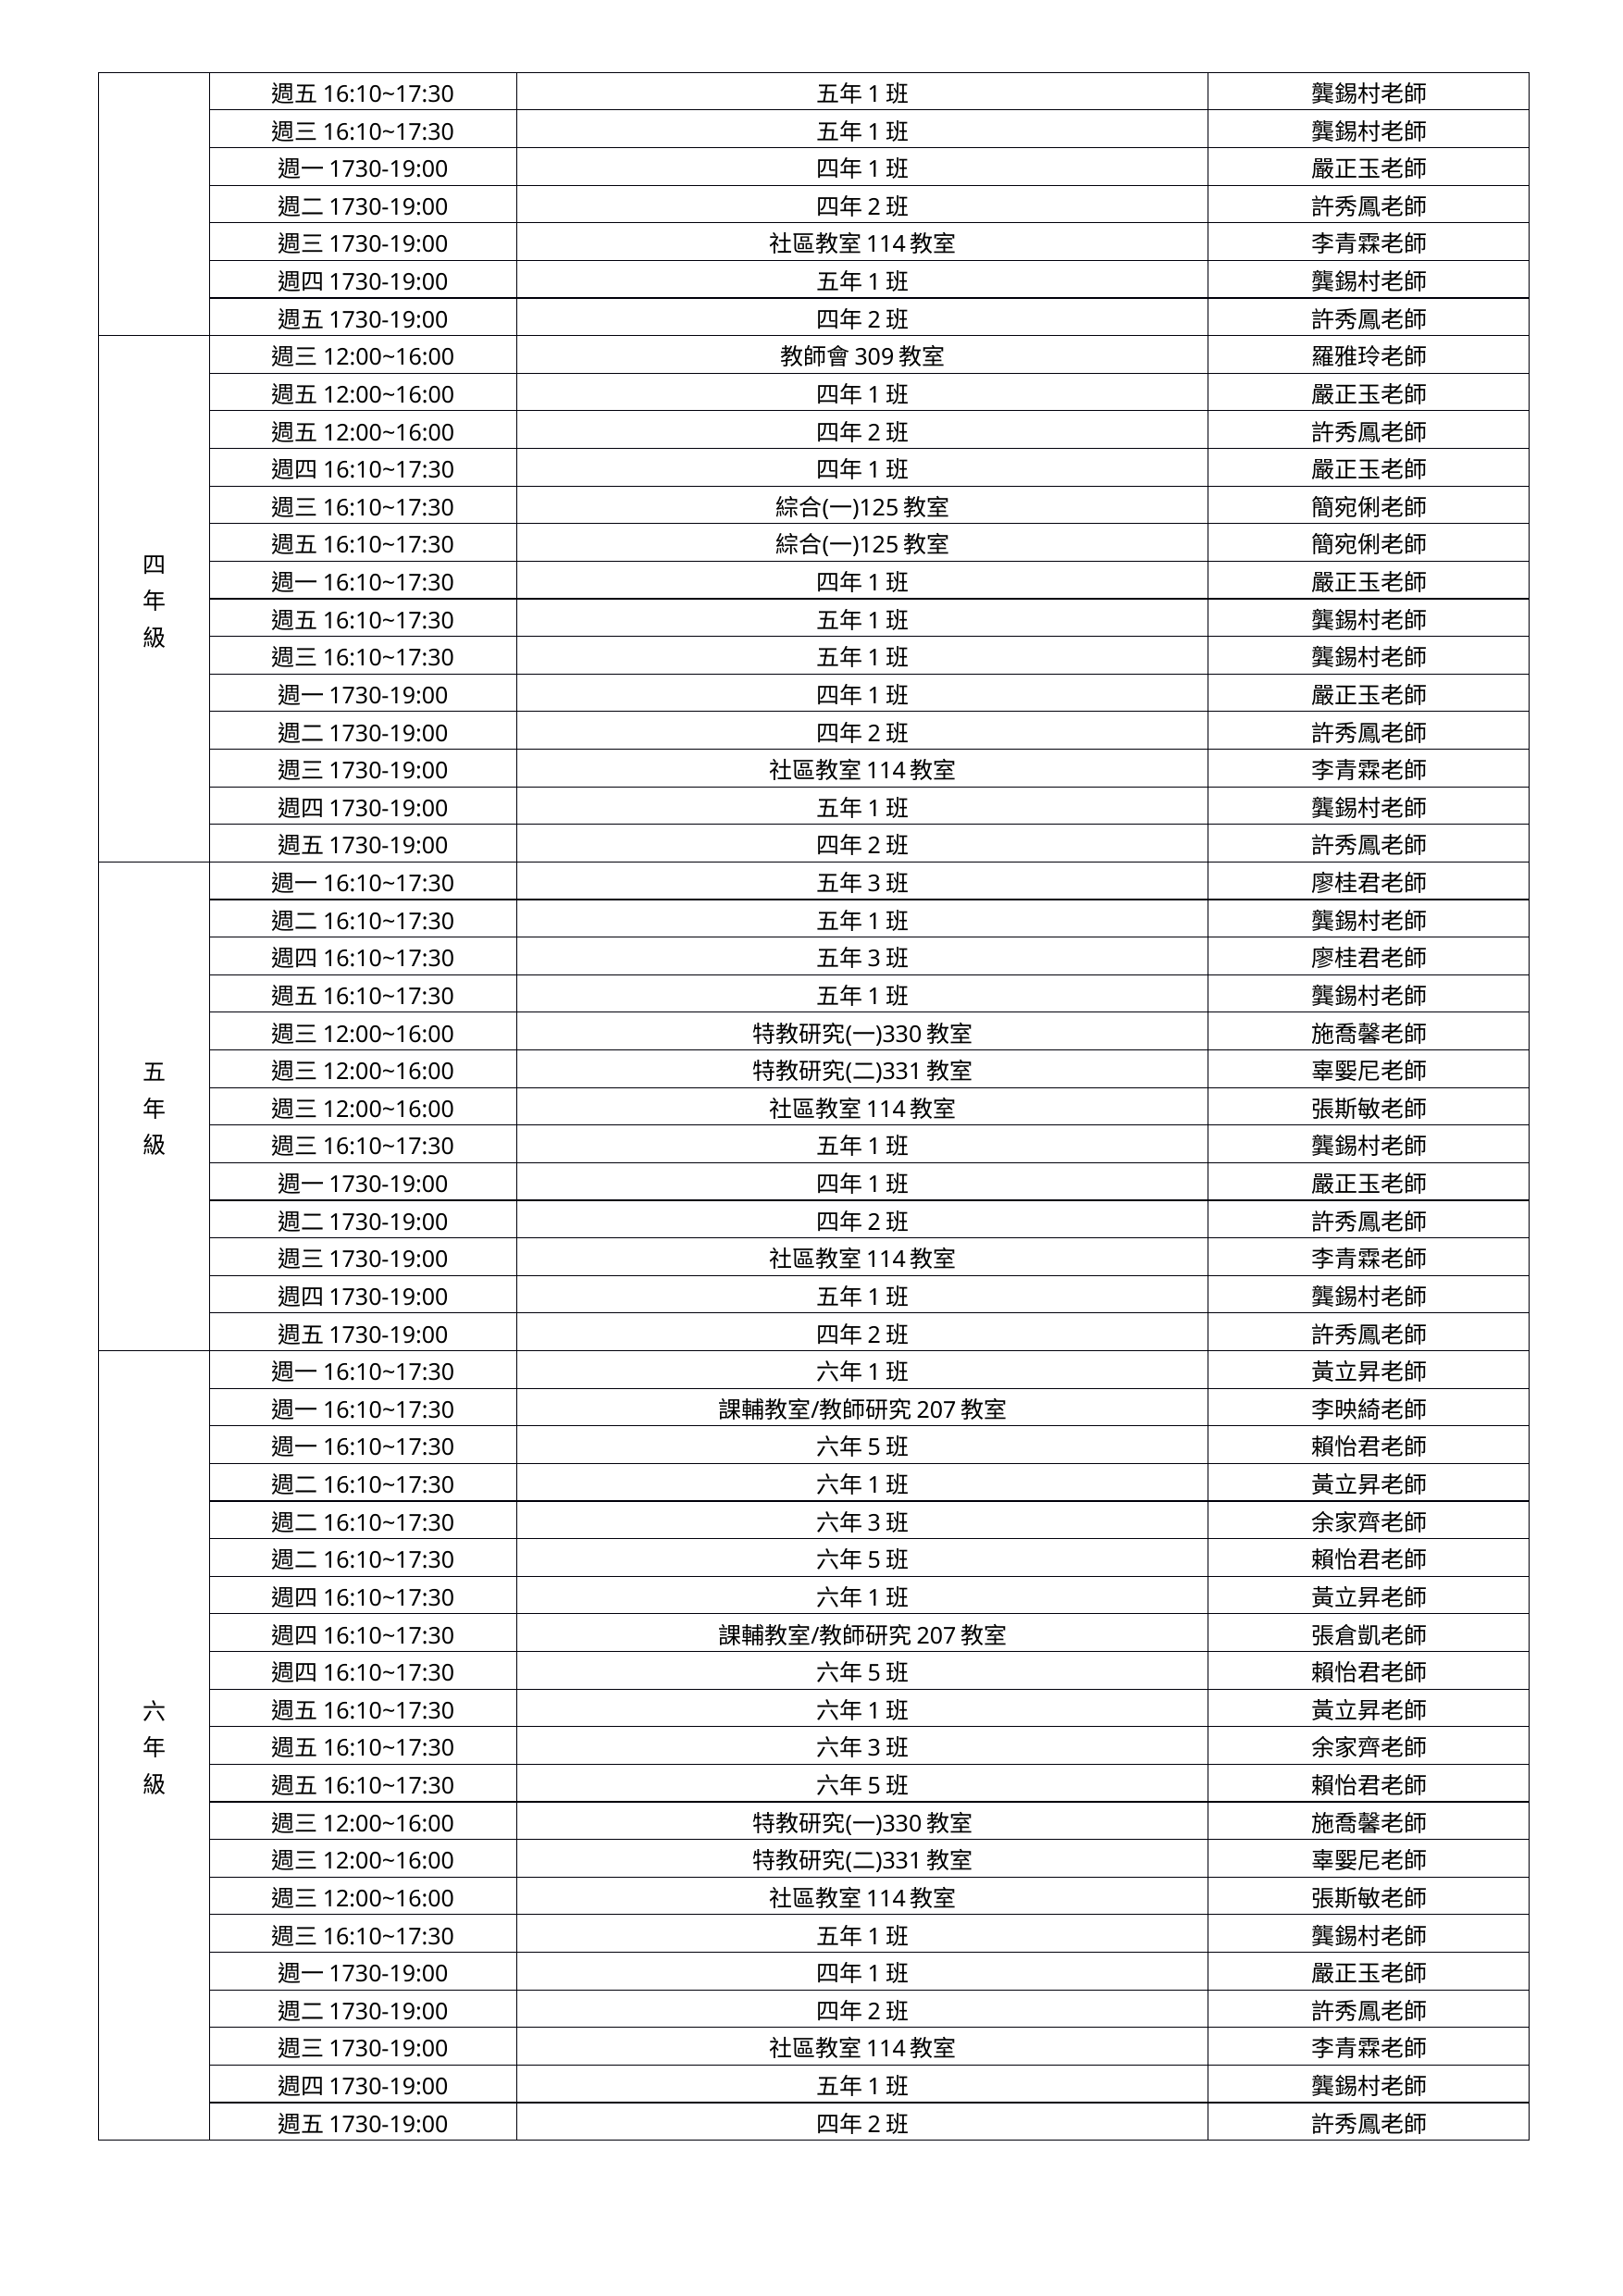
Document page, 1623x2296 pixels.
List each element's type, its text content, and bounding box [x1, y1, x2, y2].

table_cell 週四 16:10~17:30 [210, 1577, 516, 1613]
table_cell 週五 16:10~17:30 [210, 1727, 516, 1764]
table_cell 四年2班 [517, 712, 1208, 749]
table_cell 簡宛俐老師 [1208, 524, 1529, 561]
table_cell 週三16:10~17:30 [210, 110, 516, 147]
table_cell 週三12:00~16:00 [210, 1088, 516, 1124]
table_cell 龔錫村老師 [1208, 788, 1529, 824]
table_cell 龔錫村老師 [1208, 1915, 1529, 1952]
table_cell 許秀鳳老師 [1208, 411, 1529, 448]
table_cell 四年2班 [517, 1201, 1208, 1237]
table_cell 五年1班 [517, 600, 1208, 636]
table_cell 六年5班 [517, 1426, 1208, 1463]
table_cell 四 年 級 [99, 336, 209, 862]
table_cell 週三16:10~17:30 [210, 1915, 516, 1952]
table_cell 社區教室114教室 [517, 1238, 1208, 1275]
table_cell 六年5班 [517, 1539, 1208, 1576]
table_cell 五年1班 [517, 73, 1208, 109]
table_cell 四年2班 [517, 299, 1208, 335]
table_cell 辜媐尼老師 [1208, 1840, 1529, 1877]
table_cell 賴怡君老師 [1208, 1765, 1529, 1801]
table_cell 五年1班 [517, 637, 1208, 674]
table_cell 龔錫村老師 [1208, 637, 1529, 674]
table_cell 五年1班 [517, 788, 1208, 824]
table_cell 四年1班 [517, 562, 1208, 598]
table_cell 週五16:10~17:30 [210, 524, 516, 561]
table_cell 四年1班 [517, 1163, 1208, 1199]
table_cell 週三16:10~17:30 [210, 637, 516, 674]
table_cell 週三12:00~16:00 [210, 1878, 516, 1914]
table_cell 五年1班 [517, 261, 1208, 297]
table_cell 嚴正玉老師 [1208, 148, 1529, 184]
table_cell 週二 16:10~17:30 [210, 1502, 516, 1538]
table_cell 週一 16:10~17:30 [210, 1351, 516, 1387]
table_cell 週三 12:00~16:00 [210, 336, 516, 373]
table_cell 週一 16:10~17:30 [210, 1389, 516, 1425]
table_cell 龔錫村老師 [1208, 110, 1529, 147]
table_cell 龔錫村老師 [1208, 900, 1529, 937]
table_cell 李映綺老師 [1208, 1389, 1529, 1425]
table_cell 施喬馨老師 [1208, 1012, 1529, 1049]
table_cell 李青霖老師 [1208, 223, 1529, 260]
table_cell 週四1730-19:00 [210, 261, 516, 297]
table_cell 六年3班 [517, 1727, 1208, 1764]
table_cell 週一 16:10~17:30 [210, 863, 516, 899]
table_cell 綜合(一)125教室 [517, 524, 1208, 561]
table_cell 五年1班 [517, 1915, 1208, 1952]
table_cell 週四1730-19:00 [210, 788, 516, 824]
table_cell 六年3班 [517, 1502, 1208, 1538]
table_cell 週五 12:00~16:00 [210, 374, 516, 410]
table_cell 週五16:10~17:30 [210, 975, 516, 1011]
table_cell 四年2班 [517, 186, 1208, 222]
table_cell 李青霖老師 [1208, 2028, 1529, 2065]
table_cell 社區教室114教室 [517, 750, 1208, 786]
table_cell 週三12:00~16:00 [210, 1803, 516, 1839]
table_cell [99, 73, 209, 335]
table_cell 週三1730-19:00 [210, 2028, 516, 2065]
table_cell 廖桂君老師 [1208, 863, 1529, 899]
table_cell 週四1730-19:00 [210, 2066, 516, 2102]
table_cell 嚴正玉老師 [1208, 675, 1529, 711]
table_cell 許秀鳳老師 [1208, 2104, 1529, 2140]
table_cell 龔錫村老師 [1208, 1125, 1529, 1162]
table_cell 週五 12:00~16:00 [210, 411, 516, 448]
table_cell 六年1班 [517, 1464, 1208, 1500]
table_cell 李青霖老師 [1208, 750, 1529, 786]
table_cell 廖桂君老師 [1208, 937, 1529, 974]
table_cell 許秀鳳老師 [1208, 186, 1529, 222]
table_cell 週二 16:10~17:30 [210, 1539, 516, 1576]
table_cell 嚴正玉老師 [1208, 1953, 1529, 1989]
table_cell 四年2班 [517, 825, 1208, 862]
table_cell 社區教室114教室 [517, 1088, 1208, 1124]
table_cell 週一16:10~17:30 [210, 562, 516, 598]
table_cell 李青霖老師 [1208, 1238, 1529, 1275]
table_cell 特教研究(二)331教室 [517, 1050, 1208, 1086]
table_cell 五年1班 [517, 1276, 1208, 1312]
table_cell 四年1班 [517, 1953, 1208, 1989]
table_cell 週五1730-19:00 [210, 299, 516, 335]
table_cell 四年1班 [517, 148, 1208, 184]
table_cell 四年2班 [517, 1313, 1208, 1350]
table_cell 余家齊老師 [1208, 1727, 1529, 1764]
table_cell 張斯敏老師 [1208, 1088, 1529, 1124]
table_cell 六年1班 [517, 1577, 1208, 1613]
table_cell 週四1730-19:00 [210, 1276, 516, 1312]
table_cell 許秀鳳老師 [1208, 1201, 1529, 1237]
table_cell 週三12:00~16:00 [210, 1012, 516, 1049]
table_cell 六年5班 [517, 1765, 1208, 1801]
table_cell 龔錫村老師 [1208, 975, 1529, 1011]
table_cell 社區教室114教室 [517, 2028, 1208, 2065]
table_cell 羅雅玲老師 [1208, 336, 1529, 373]
table_cell 四年2班 [517, 2104, 1208, 2140]
table_cell 四年1班 [517, 374, 1208, 410]
table_cell 許秀鳳老師 [1208, 712, 1529, 749]
table_cell 週二 16:10~17:30 [210, 1464, 516, 1500]
table_cell 週三12:00~16:00 [210, 1840, 516, 1877]
table_cell 五年3班 [517, 937, 1208, 974]
table_cell 六年1班 [517, 1690, 1208, 1726]
table_cell 週二1730-19:00 [210, 186, 516, 222]
table_cell 簡宛俐老師 [1208, 487, 1529, 523]
table_cell 社區教室114教室 [517, 223, 1208, 260]
table_cell 四年2班 [517, 1991, 1208, 2027]
table_cell 週三1730-19:00 [210, 223, 516, 260]
table_cell 週四 16:10~17:30 [210, 937, 516, 974]
table_cell 嚴正玉老師 [1208, 374, 1529, 410]
table_cell 五年1班 [517, 1125, 1208, 1162]
table_cell 週一1730-19:00 [210, 675, 516, 711]
table_cell 週五16:10~17:30 [210, 73, 516, 109]
table_cell 嚴正玉老師 [1208, 562, 1529, 598]
table_cell 週五1730-19:00 [210, 2104, 516, 2140]
table_cell 週五 16:10~17:30 [210, 1765, 516, 1801]
table_cell 週五16:10~17:30 [210, 600, 516, 636]
table_cell 五年1班 [517, 110, 1208, 147]
table_cell 週三16:10~17:30 [210, 487, 516, 523]
table_cell 黃立昇老師 [1208, 1577, 1529, 1613]
table_cell 週二1730-19:00 [210, 712, 516, 749]
table_cell 許秀鳳老師 [1208, 1313, 1529, 1350]
table_cell 六年5班 [517, 1652, 1208, 1688]
table_cell 週三12:00~16:00 [210, 1050, 516, 1086]
table_cell 施喬馨老師 [1208, 1803, 1529, 1839]
table_cell 六年1班 [517, 1351, 1208, 1387]
table_cell 賴怡君老師 [1208, 1426, 1529, 1463]
table_cell 社區教室114教室 [517, 1878, 1208, 1914]
table_cell 龔錫村老師 [1208, 1276, 1529, 1312]
table_cell 週四 16:10~17:30 [210, 449, 516, 485]
table_cell 賴怡君老師 [1208, 1652, 1529, 1688]
table_cell 許秀鳳老師 [1208, 825, 1529, 862]
table_cell 週一1730-19:00 [210, 1953, 516, 1989]
table_cell 許秀鳳老師 [1208, 299, 1529, 335]
table_cell 嚴正玉老師 [1208, 1163, 1529, 1199]
table_cell 週五1730-19:00 [210, 1313, 516, 1350]
table_cell 四年1班 [517, 449, 1208, 485]
table_cell 教師會309教室 [517, 336, 1208, 373]
table_cell 龔錫村老師 [1208, 73, 1529, 109]
table_cell 張斯敏老師 [1208, 1878, 1529, 1914]
table_cell 賴怡君老師 [1208, 1539, 1529, 1576]
table_cell 週三1730-19:00 [210, 750, 516, 786]
table_cell 張倉凱老師 [1208, 1614, 1529, 1651]
table_cell 五年1班 [517, 2066, 1208, 2102]
table_cell 辜媐尼老師 [1208, 1050, 1529, 1086]
table_cell 黃立昇老師 [1208, 1464, 1529, 1500]
table_cell 黃立昇老師 [1208, 1690, 1529, 1726]
table_cell 五年1班 [517, 900, 1208, 937]
table_cell 嚴正玉老師 [1208, 449, 1529, 485]
table_cell 四年2班 [517, 411, 1208, 448]
table_cell 余家齊老師 [1208, 1502, 1529, 1538]
table_cell 課輔教室/教師研究207教室 [517, 1389, 1208, 1425]
table_cell 週五1730-19:00 [210, 825, 516, 862]
table_cell 六 年 級 [99, 1351, 209, 2140]
table_cell 週一1730-19:00 [210, 1163, 516, 1199]
table_cell 週一1730-19:00 [210, 148, 516, 184]
table_cell 特教研究(一)330教室 [517, 1012, 1208, 1049]
table_cell 黃立昇老師 [1208, 1351, 1529, 1387]
table_cell 特教研究(二)331教室 [517, 1840, 1208, 1877]
table_cell 週二 16:10~17:30 [210, 900, 516, 937]
table_cell 週三16:10~17:30 [210, 1125, 516, 1162]
table_cell 週四 16:10~17:30 [210, 1614, 516, 1651]
table_cell 五年3班 [517, 863, 1208, 899]
table_cell 課輔教室/教師研究207教室 [517, 1614, 1208, 1651]
table_cell 週二1730-19:00 [210, 1201, 516, 1237]
table_cell 龔錫村老師 [1208, 261, 1529, 297]
table_cell 龔錫村老師 [1208, 2066, 1529, 2102]
table_cell 週一 16:10~17:30 [210, 1426, 516, 1463]
table_cell 龔錫村老師 [1208, 600, 1529, 636]
table_cell 週五 16:10~17:30 [210, 1690, 516, 1726]
table_cell 綜合(一)125教室 [517, 487, 1208, 523]
table_cell 週二1730-19:00 [210, 1991, 516, 2027]
table_cell 四年1班 [517, 675, 1208, 711]
table_cell 週三1730-19:00 [210, 1238, 516, 1275]
table_cell 五年1班 [517, 975, 1208, 1011]
table_cell 特教研究(一)330教室 [517, 1803, 1208, 1839]
table_cell 週四 16:10~17:30 [210, 1652, 516, 1688]
table_cell 許秀鳳老師 [1208, 1991, 1529, 2027]
table_cell 五 年 級 [99, 863, 209, 1350]
